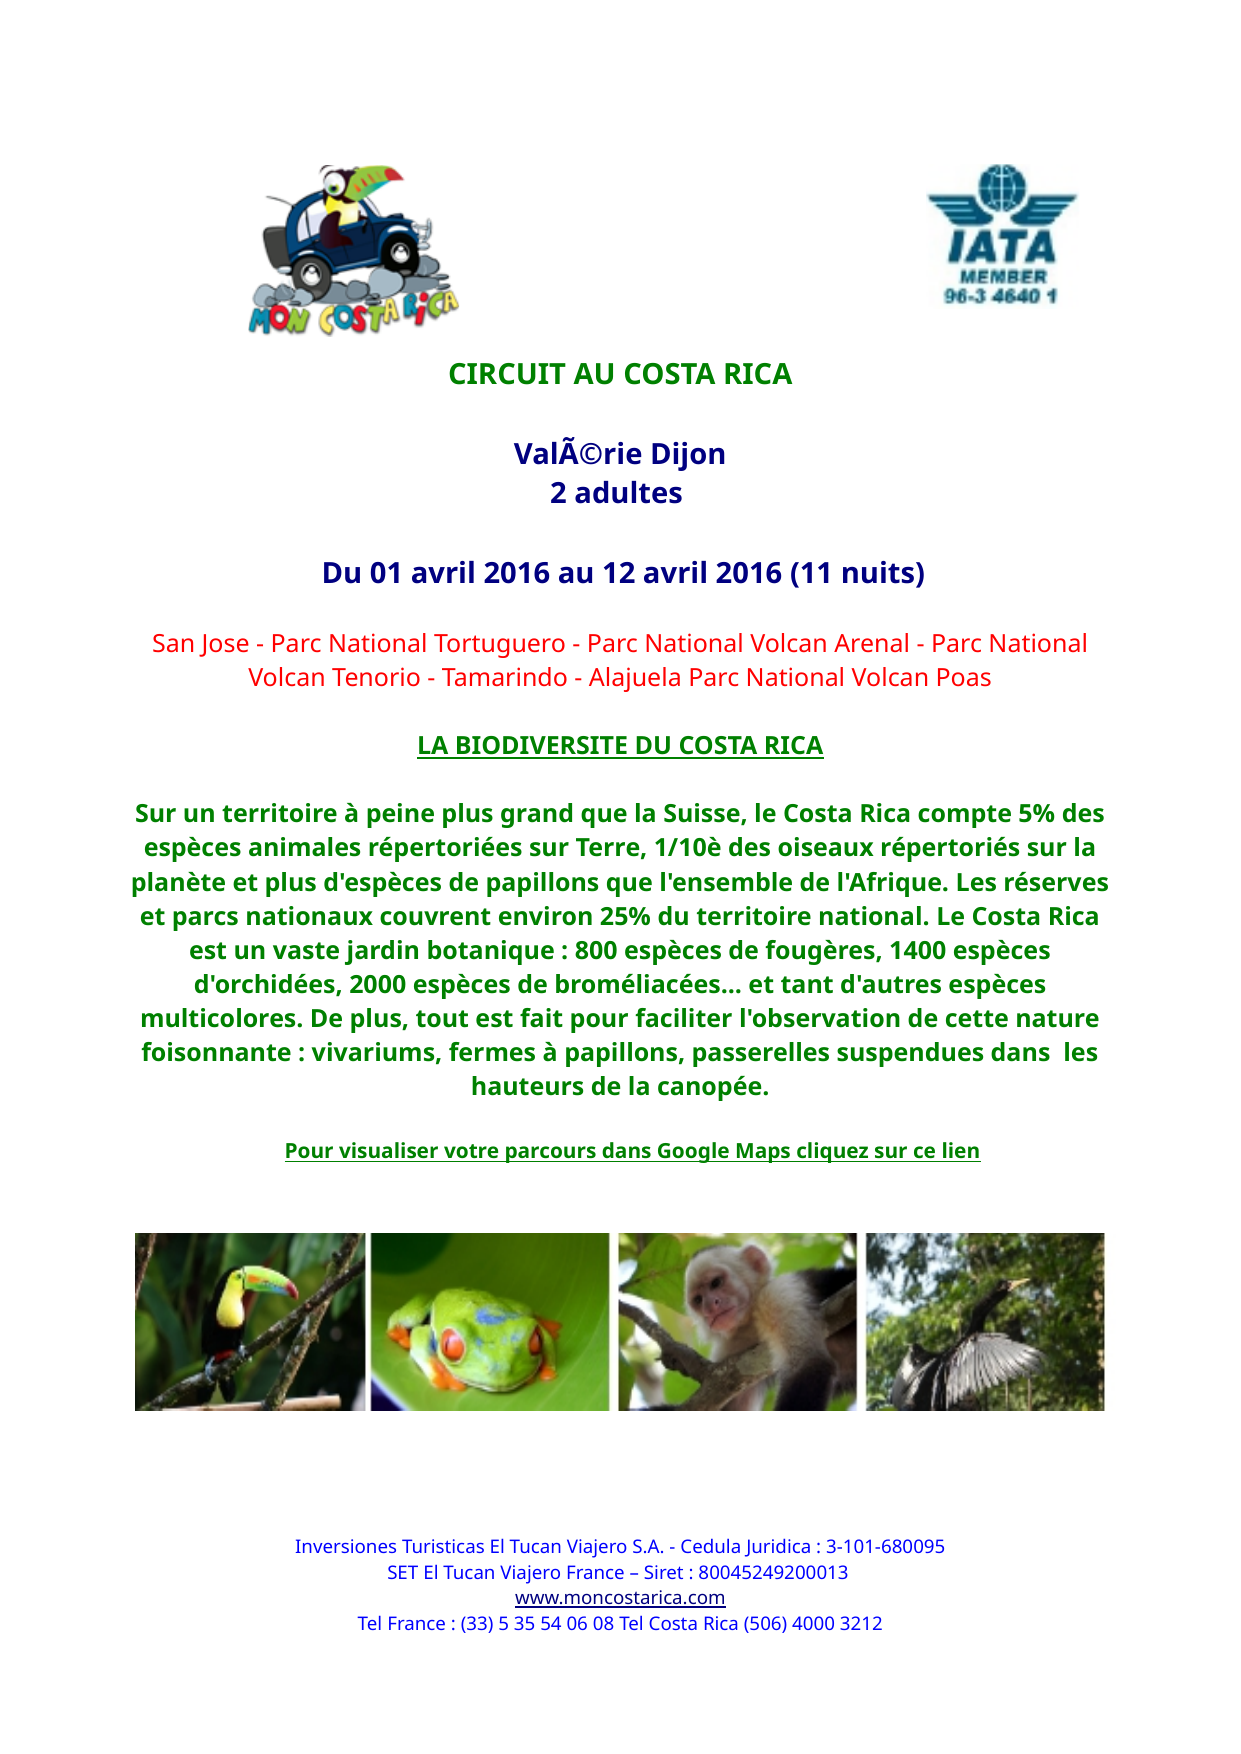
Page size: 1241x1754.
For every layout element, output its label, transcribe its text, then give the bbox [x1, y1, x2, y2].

text ValÃ©rie Dijon [118, 433, 1122, 473]
picture [926, 164, 1080, 309]
text Sur un territoire à peine plus grand que la Suisse, le Costa Rica compte 5% des espèces animales répertoriées sur Terre, 1/10è des oiseaux répertoriés sur la planète et plus d'espèces de papillons que l'ensemble de l'Afrique. Les réserves et parcs nationaux couvrent environ 25% du territoire national. Le Costa Rica est un vaste jardin botanique : 800 espèces de fougères, 1400 espèces d'orchidées, 2000 espèces de broméliacées... et tant d'autres espèces multicolores. De plus, tout est fait pour faciliter l'observation de cette nature foisonnante : vivariums, fermes à papillons, passerelles suspendues dans les hauteurs de la canopée. [118, 796, 1122, 1103]
picture [248, 165, 460, 337]
picture [135, 1233, 1116, 1411]
text San Jose - Parc National Tortuguero - Parc National Volcan Arenal - Parc National Volcan Tenorio - Tamarindo - Alajuela Parc National Volcan Poas [118, 626, 1122, 694]
text 2 adultes [118, 473, 1122, 512]
table_header [620, 118, 1122, 353]
text Du 01 avril 2016 au 12 avril 2016 (11 nuits) [118, 552, 1122, 592]
text CIRCUIT AU COSTA RICA [118, 353, 1122, 393]
table_header [118, 118, 620, 353]
text LA BIODIVERSITE DU COSTA RICA [118, 728, 1122, 762]
text Pour visualiser votre parcours dans Google Maps cliquez sur ce lien [118, 1137, 1146, 1165]
